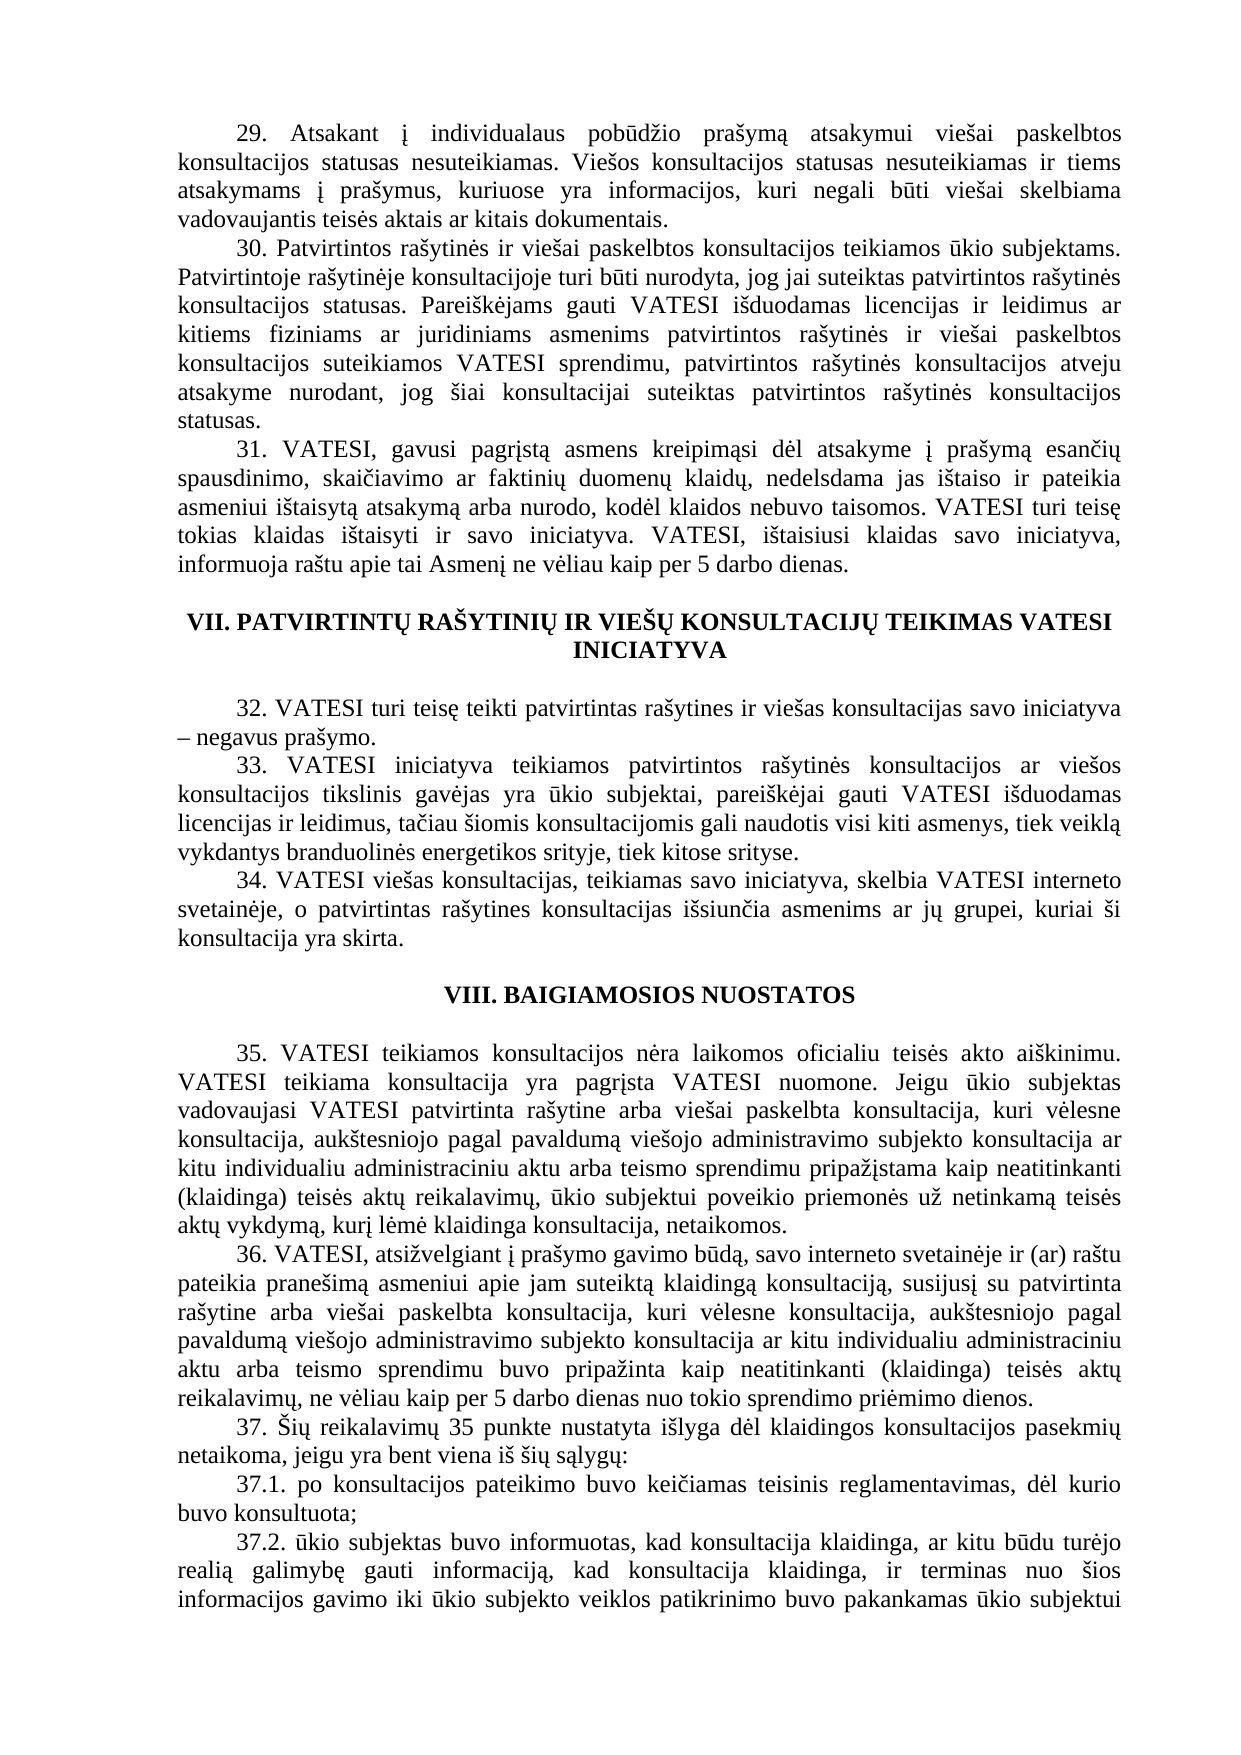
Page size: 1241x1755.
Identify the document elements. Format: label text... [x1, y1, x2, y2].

text 34. VATESI viešas konsultacijas, teikiamas savo iniciatyva, skelbia VATESI interneto svetainėje, o patvirtintas rašytines konsultacijas išsiunčia asmenims ar jų grupei, kuriai ši konsultacija yra skirta. [177, 866, 1122, 952]
text VIII. BAIGIAMOSIOS NUOSTATOS [177, 981, 1122, 1009]
text 30. Patvirtintos rašytinės ir viešai paskelbtos konsultacijos teikiamos ūkio subjektams. Patvirtintoje rašytinėje konsultacijoje turi būti nurodyta, jog jai suteiktas patvirtintos rašytinės konsultacijos statusas. Pareiškėjams gauti VATESI išduodamas licencijas ir leidimus ar kitiems fiziniams ar juridiniams asmenims patvirtintos rašytinės ir viešai paskelbtos konsultacijos suteikiamos VATESI sprendimu, patvirtintos rašytinės konsultacijos atveju atsakyme nurodant, jog šiai konsultacijai suteiktas patvirtintos rašytinės konsultacijos statusas. [177, 233, 1122, 434]
text VII. PATVIRTINTŲ RAŠYTINIŲ IR VIEŠŲ KONSULTACIJŲ TEIKIMAS VATESI INICIATYVA [177, 607, 1122, 664]
text 37. Šių reikalavimų 35 punkte nustatyta išlyga dėl klaidingos konsultacijos pasekmių netaikoma, jeigu yra bent viena iš šių sąlygų: [177, 1412, 1122, 1469]
text 35. VATESI teikiamos konsultacijos nėra laikomos oficialiu teisės akto aiškinimu. VATESI teikiama konsultacija yra pagrįsta VATESI nuomone. Jeigu ūkio subjektas vadovaujasi VATESI patvirtinta rašytine arba viešai paskelbta konsultacija, kuri vėlesne konsultacija, aukštesniojo pagal pavaldumą viešojo administravimo subjekto konsultacija ar kitu individualiu administraciniu aktu arba teismo sprendimu pripažįstama kaip neatitinkanti (klaidinga) teisės aktų reikalavimų, ūkio subjektui poveikio priemonės už netinkamą teisės aktų vykdymą, kurį lėmė klaidinga konsultacija, netaikomos. [177, 1038, 1122, 1239]
text 29. Atsakant į individualaus pobūdžio prašymą atsakymui viešai paskelbtos konsultacijos statusas nesuteikiamas. Viešos konsultacijos statusas nesuteikiamas ir tiems atsakymams į prašymus, kuriuose yra informacijos, kuri negali būti viešai skelbiama vadovaujantis teisės aktais ar kitais dokumentais. [177, 118, 1122, 233]
text 36. VATESI, atsižvelgiant į prašymo gavimo būdą, savo interneto svetainėje ir (ar) raštu pateikia pranešimą asmeniui apie jam suteiktą klaidingą konsultaciją, susijusį su patvirtinta rašytine arba viešai paskelbta konsultacija, kuri vėlesne konsultacija, aukštesniojo pagal pavaldumą viešojo administravimo subjekto konsultacija ar kitu individualiu administraciniu aktu arba teismo sprendimu buvo pripažinta kaip neatitinkanti (klaidinga) teisės aktų reikalavimų, ne vėliau kaip per 5 darbo dienas nuo tokio sprendimo priėmimo dienos. [177, 1239, 1122, 1412]
text 33. VATESI iniciatyva teikiamos patvirtintos rašytinės konsultacijos ar viešos konsultacijos tikslinis gavėjas yra ūkio subjektai, pareiškėjai gauti VATESI išduodamas licencijas ir leidimus, tačiau šiomis konsultacijomis gali naudotis visi kiti asmenys, tiek veiklą vykdantys branduolinės energetikos srityje, tiek kitose srityse. [177, 751, 1122, 866]
text 31. VATESI, gavusi pagrįstą asmens kreipimąsi dėl atsakyme į prašymą esančių spausdinimo, skaičiavimo ar faktinių duomenų klaidų, nedelsdama jas ištaiso ir pateikia asmeniui ištaisytą atsakymą arba nurodo, kodėl klaidos nebuvo taisomos. VATESI turi teisę tokias klaidas ištaisyti ir savo iniciatyva. VATESI, ištaisiusi klaidas savo iniciatyva, informuoja raštu apie tai Asmenį ne vėliau kaip per 5 darbo dienas. [177, 434, 1122, 578]
text 32. VATESI turi teisę teikti patvirtintas rašytines ir viešas konsultacijas savo iniciatyva – negavus prašymo. [177, 693, 1122, 751]
text 37.2. ūkio subjektas buvo informuotas, kad konsultacija klaidinga, ar kitu būdu turėjo realią galimybę gauti informaciją, kad konsultacija klaidinga, ir terminas nuo šios informacijos gavimo iki ūkio subjekto veiklos patikrinimo buvo pakankamas ūkio subjektui [177, 1527, 1122, 1613]
text 37.1. po konsultacijos pateikimo buvo keičiamas teisinis reglamentavimas, dėl kurio buvo konsultuota; [177, 1469, 1122, 1527]
